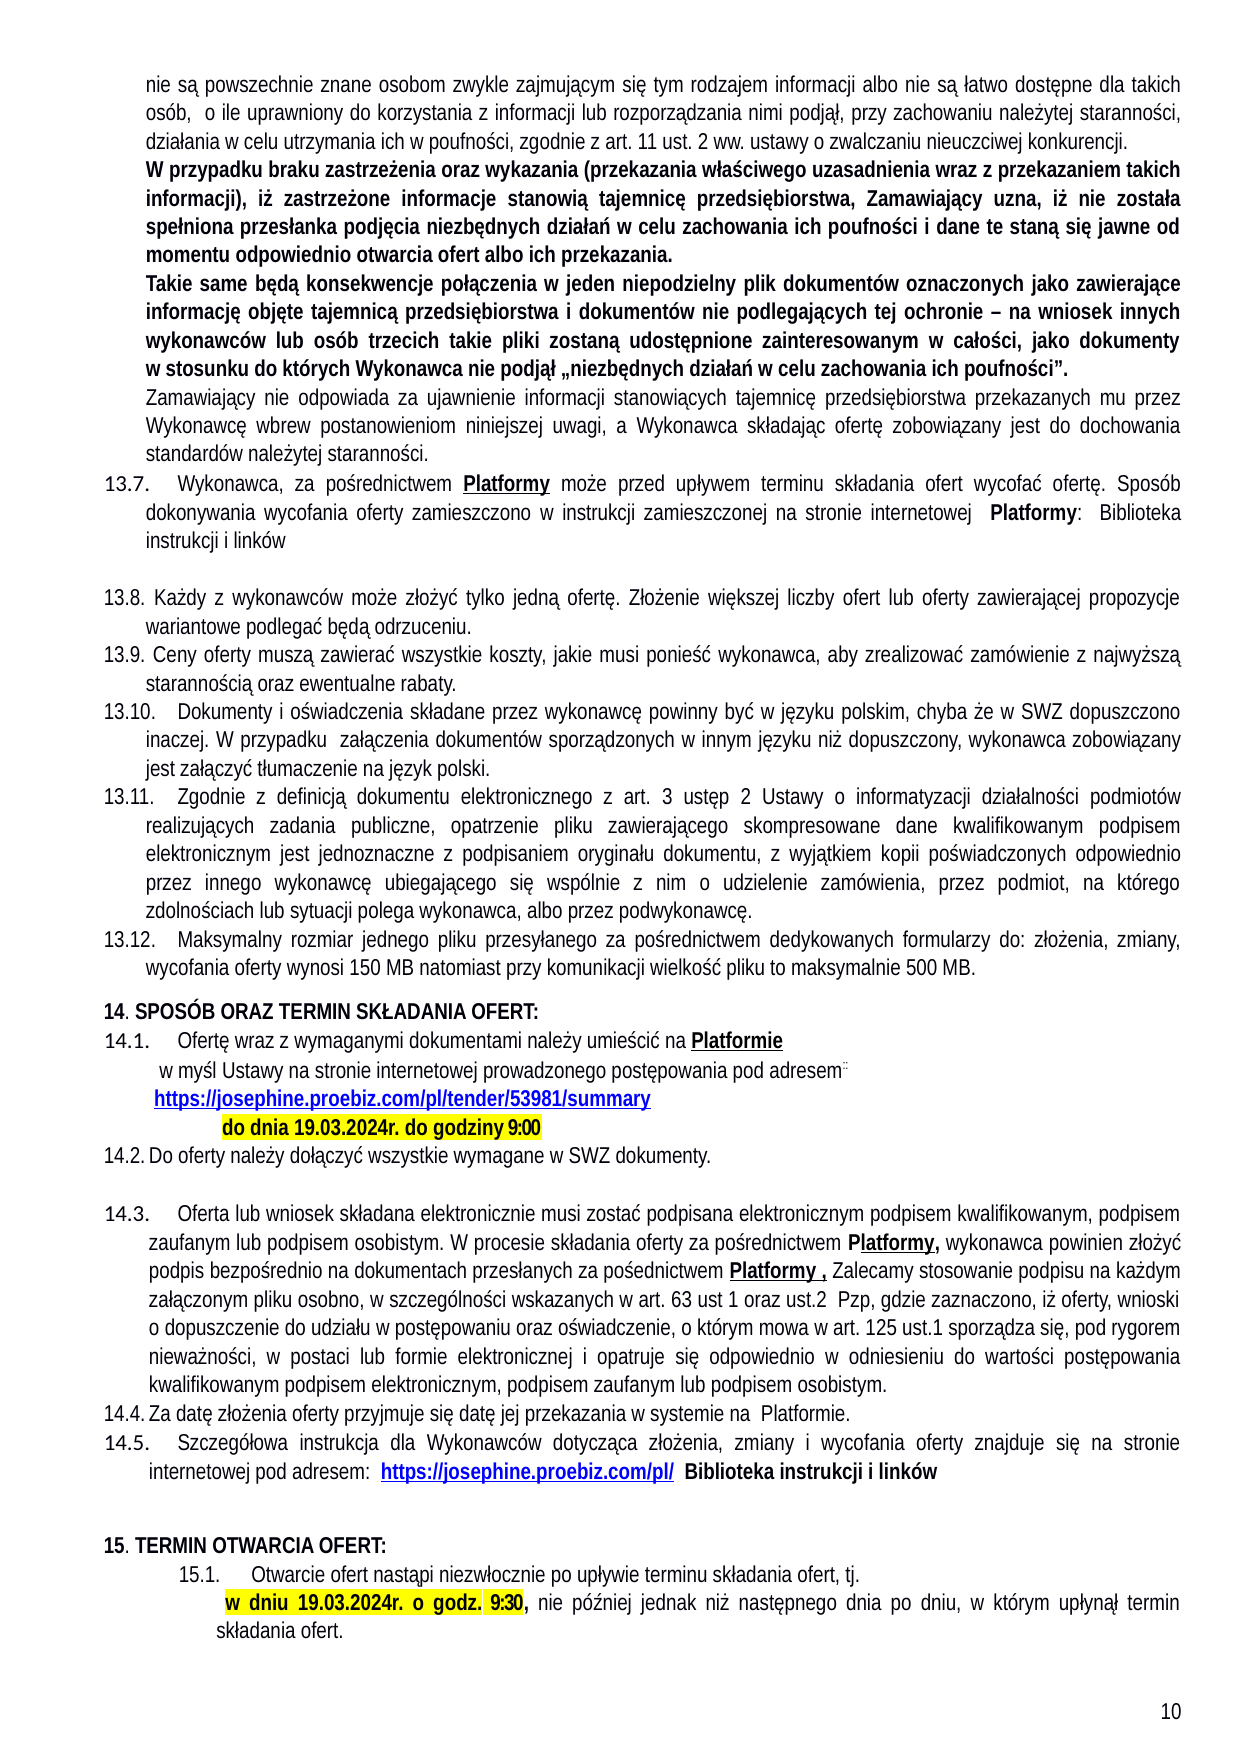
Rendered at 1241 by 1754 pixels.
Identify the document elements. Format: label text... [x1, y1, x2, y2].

list Zgodnie z definicją dokumentu elektronicznego z art. 3 ustęp 2 Ustawy o informatyzacji działalności podmiotów realizujących zadania publiczne, opatrzenie pliku zawierającego skompresowane dane kwalifikowanym podpisem elektronicznym jest jednoznaczne z podpisaniem oryginału dokumentu, z wyjątkiem kopii poświadczonych odpowiednio przez innego wykonawcę ubiegającego się wspólnie z nim o udzielenie zamówienia, przez podmiot, na którego zdolnościach lub sytuacji polega wykonawca, albo przez podwykonawcę. [103, 783, 1181, 923]
list https://josephine.proebiz.com/pl/tender/53981/summary [149, 1085, 1181, 1111]
list do dnia 19.03.2024r. do godziny 9:00 [149, 1113, 1181, 1140]
list w myśl Ustawy na stronie internetowej prowadzonego postępowania pod adresem:: [103, 1057, 1181, 1083]
list Ceny oferty muszą zawierać wszystkie koszty, jakie musi ponieść wykonawca, aby zrealizować zamówienie z najwyższą starannością oraz ewentualne rabaty. [103, 641, 1181, 696]
list Ofertę wraz z wymaganymi dokumentami należy umieścić na Platformie [103, 1026, 1181, 1054]
text Zamawiający nie odpowiada za ujawnienie informacji stanowiących tajemnicę przedsiębiorstwa przekazanych mu przez Wykonawcę wbrew postanowieniom niniejszej uwagi, a Wykonawca składając ofertę zobowiązany jest do dochowania standardów należytej staranności. [146, 383, 1181, 467]
list Otwarcie ofert nastąpi niezwłocznie po upływie terminu składania ofert, tj. [178, 1561, 1181, 1587]
list Dokumenty i oświadczenia składane przez wykonawcę powinny być w języku polskim, chyba że w SWZ dopuszczono inaczej. W przypadku załączenia dokumentów sporządzonych w innym języku niż dopuszczony, wykonawca zobowiązany jest załączyć tłumaczenie na język polski. [103, 698, 1181, 781]
list Za datę złożenia oferty przyjmuje się datę jej przekazania w systemie na Platformie. [103, 1399, 1181, 1426]
text 15. TERMIN OTWARCIA OFERT: [103, 1532, 1181, 1558]
text nie są powszechnie znane osobom zwykle zajmującym się tym rodzajem informacji albo nie są łatwo dostępne dla takich osób, o ile uprawniony do korzystania z informacji lub rozporządzania nimi podjął, przy zachowaniu należytej staranności, działania w celu utrzymania ich w poufności, zgodnie z art. 11 ust. 2 ww. ustawy o zwalczaniu nieuczciwej konkurencji. [146, 71, 1181, 154]
list w dniu 19.03.2024r. o godz. 9:30, nie później jednak niż następnego dnia po dniu, w którym upłynął termin składania ofert. [178, 1589, 1181, 1644]
text W przypadku braku zastrzeżenia oraz wykazania (przekazania właściwego uzasadnienia wraz z przekazaniem takich informacji), iż zastrzeżone informacje stanowią tajemnicę przedsiębiorstwa, Zamawiający uzna, iż nie została spełniona przesłanka podjęcia niezbędnych działań w celu zachowania ich poufności i dane te staną się jawne od momentu odpowiednio otwarcia ofert albo ich przekazania. [146, 156, 1181, 268]
list Szczegółowa instrukcja dla Wykonawców dotycząca złożenia, zmiany i wycofania oferty znajduje się na stronie internetowej pod adresem: https://josephine.proebiz.com/pl/ Biblioteka instrukcji i linków [103, 1428, 1181, 1484]
text 14. SPOSÓB ORAZ TERMIN SKŁADANIA OFERT: [103, 998, 1181, 1024]
list Maksymalny rozmiar jednego pliku przesyłanego za pośrednictwem dedykowanych formularzy do: złożenia, zmiany, wycofania oferty wynosi 150 MB natomiast przy komunikacji wielkość pliku to maksymalnie 500 MB. [103, 926, 1181, 980]
text Takie same będą konsekwencje połączenia w jeden niepodzielny plik dokumentów oznaczonych jako zawierające informację objęte tajemnicą przedsiębiorstwa i dokumentów nie podlegających tej ochronie – na wniosek innych wykonawców lub osób trzecich takie pliki zostaną udostępnione zainteresowanym w całości, jako dokumenty w stosunku do których Wykonawca nie podjął „niezbędnych działań w celu zachowania ich poufności”. [146, 270, 1181, 381]
list Wykonawca, za pośrednictwem Platformy może przed upływem terminu składania ofert wycofać ofertę. Sposób dokonywania wycofania oferty zamieszczono w instrukcji zamieszczonej na stronie internetowej Platformy: Biblioteka instrukcji i linków [103, 469, 1181, 554]
list Do oferty należy dołączyć wszystkie wymagane w SWZ dokumenty. [103, 1142, 1181, 1168]
list Oferta lub wniosek składana elektronicznie musi zostać podpisana elektronicznym podpisem kwalifikowanym, podpisem zaufanym lub podpisem osobistym. W procesie składania oferty za pośrednictwem Platformy, wykonawca powinien złożyć podpis bezpośrednio na dokumentach przesłanych za pośednictwem Platformy , Zalecamy stosowanie podpisu na każdym załączonym pliku osobno, w szczególności wskazanych w art. 63 ust 1 oraz ust.2 Pzp, gdzie zaznaczono, iż oferty, wnioski o dopuszczenie do udziału w postępowaniu oraz oświadczenie, o którym mowa w art. 125 ust.1 sporządza się, pod rygorem nieważności, w postaci lub formie elektronicznej i opatruje się odpowiednio w odniesieniu do wartości postępowania kwalifikowanym podpisem elektronicznym, podpisem zaufanym lub podpisem osobistym. [103, 1199, 1181, 1397]
list Każdy z wykonawców może złożyć tylko jedną ofertę. Złożenie większej liczby ofert lub oferty zawierającej propozycje wariantowe podlegać będą odrzuceniu. [103, 584, 1181, 639]
